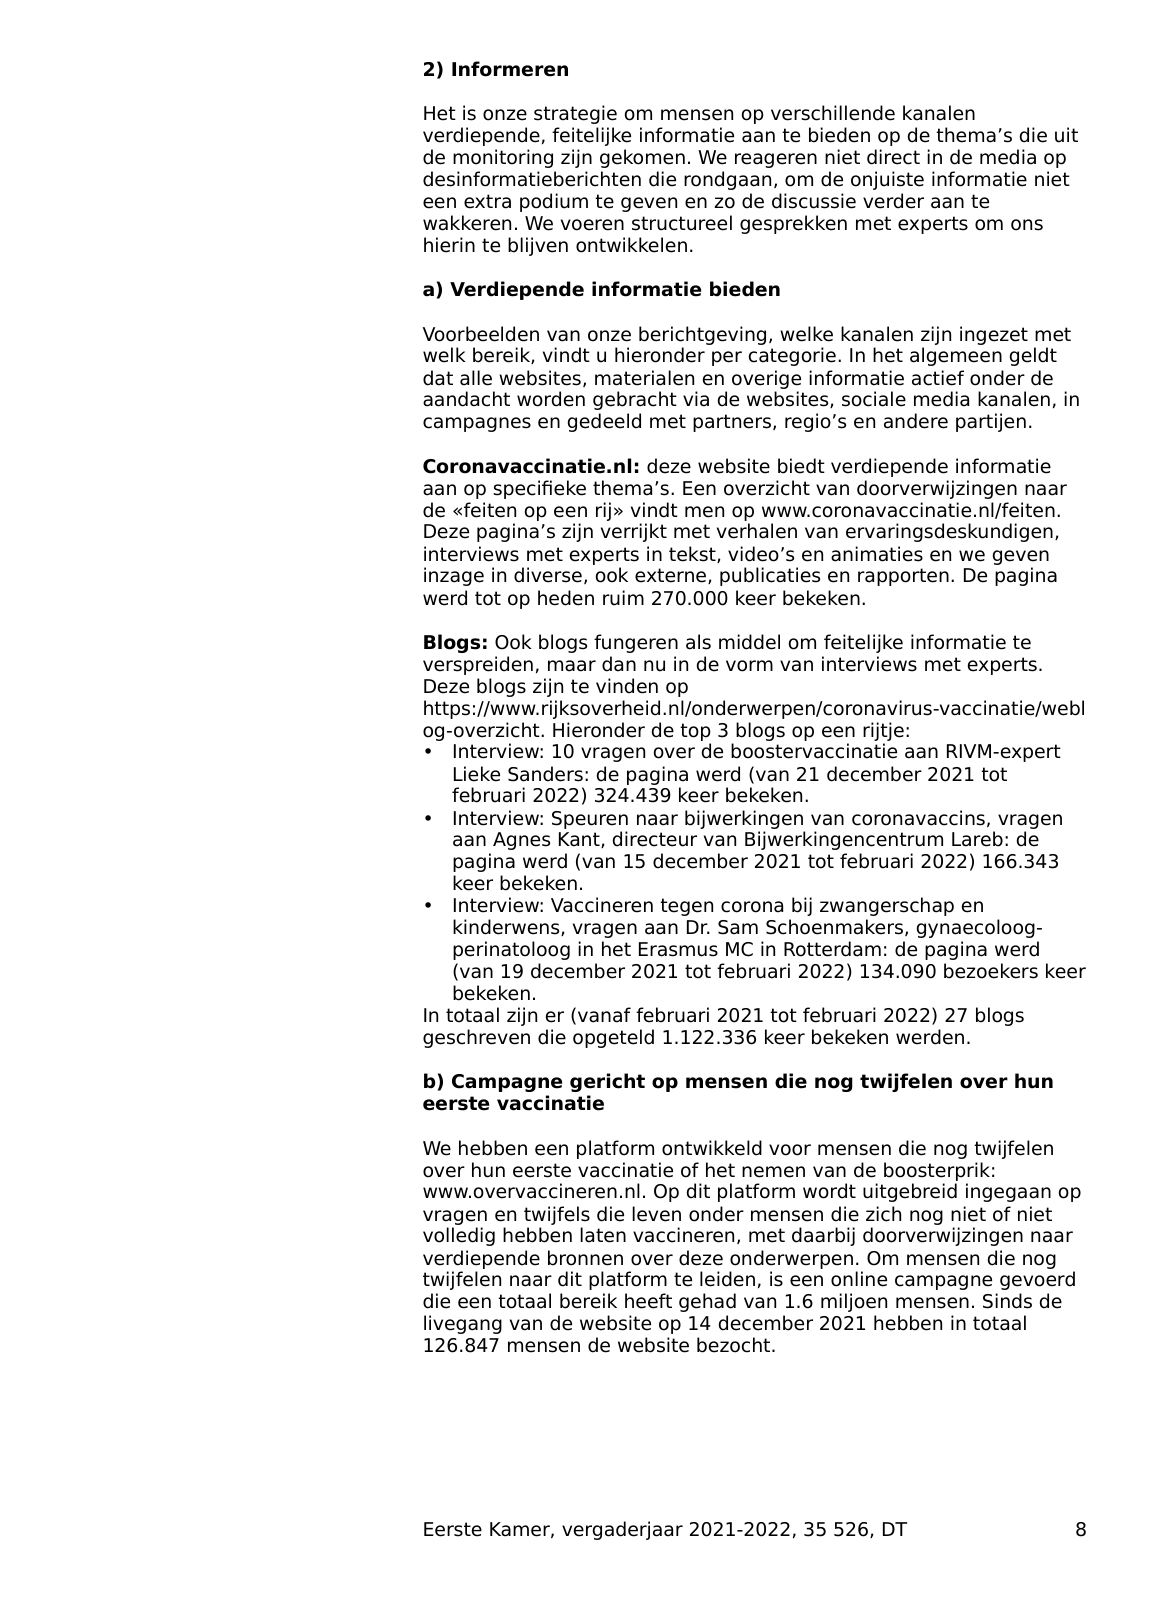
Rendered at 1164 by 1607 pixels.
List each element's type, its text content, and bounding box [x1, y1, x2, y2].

text Voorbeelden van onze berichtgeving, welke kanalen zijn ingezet met welk bereik, vindt u hieronder per categorie. In het algemeen geldt dat alle websites, materialen en overige informatie actief onder de aandacht worden gebracht via de websites, sociale media kanalen, in campagnes en gedeeld met partners, regio’s en andere partijen. [422, 323, 1087, 433]
subtitle a) Verdiepende informatie bieden [422, 279, 1087, 301]
text In totaal zijn er (vanaf februari 2021 tot februari 2022) 27 blogs geschreven die opgeteld 1.122.336 keer bekeken werden. [422, 1005, 1087, 1049]
text Het is onze strategie om mensen op verschillende kanalen verdiepende, feitelijke informatie aan te bieden op de thema’s die uit de monitoring zijn gekomen. We reageren niet direct in de media op desinformatieberichten die rondgaan, om de onjuiste informatie niet een extra podium te geven en zo de discussie verder aan te wakkeren. We voeren structureel gesprekken met experts om ons hierin te blijven ontwikkelen. [422, 103, 1087, 257]
text • Interview: 10 vragen over de boostervaccinatie aan RIVM-expert Lieke Sanders: de pagina werd (van 21 december 2021 tot februari 2022) 324.439 keer bekeken. [422, 741, 1087, 807]
text We hebben een platform ontwikkeld voor mensen die nog twijfelen over hun eerste vaccinatie of het nemen van de boosterprik: www.overvaccineren.nl. Op dit platform wordt uitgebreid ingegaan op vragen en twijfels die leven onder mensen die zich nog niet of niet volledig hebben laten vaccineren, met daarbij doorverwijzingen naar verdiepende bronnen over deze onderwerpen. Om mensen die nog twijfelen naar dit platform te leiden, is een online campagne gevoerd die een totaal bereik heeft gehad van 1.6 miljoen mensen. Sinds de livegang van de website op 14 december 2021 hebben in totaal 126.847 mensen de website bezocht. [422, 1137, 1087, 1357]
text • Interview: Speuren naar bijwerkingen van coronavaccins, vragen aan Agnes Kant, directeur van Bijwerkingencentrum Lareb: de pagina werd (van 15 december 2021 tot februari 2022) 166.343 keer bekeken. [422, 807, 1087, 895]
text Blogs: Ook blogs fungeren als middel om feitelijke informatie te verspreiden, maar dan nu in de vorm van interviews met experts. Deze blogs zijn te vinden op https://www.rijksoverheid.nl/onderwerpen/coronavirus-vaccinatie/weblog-overzicht. Hieronder de top 3 blogs op een rijtje: [422, 632, 1087, 741]
subtitle b) Campagne gericht op mensen die nog twijfelen over hun eerste vaccinatie [422, 1071, 1087, 1115]
text Coronavaccinatie.nl: deze website biedt verdiepende informatie aan op specifieke thema’s. Een overzicht van doorverwijzingen naar de «feiten op een rij» vindt men op www.coronavaccinatie.nl/feiten. Deze pagina’s zijn verrijkt met verhalen van ervaringsdeskundigen, interviews met experts in tekst, video’s en animaties en we geven inzage in diverse, ook externe, publicaties en rapporten. De pagina werd tot op heden ruim 270.000 keer bekeken. [422, 456, 1087, 609]
text • Interview: Vaccineren tegen corona bij zwangerschap en kinderwens, vragen aan Dr. Sam Schoenmakers, gynaecoloog-perinatoloog in het Erasmus MC in Rotterdam: de pagina werd (van 19 december 2021 tot februari 2022) 134.090 bezoekers keer bekeken. [422, 895, 1087, 1005]
subtitle 2) Informeren [422, 59, 1087, 81]
